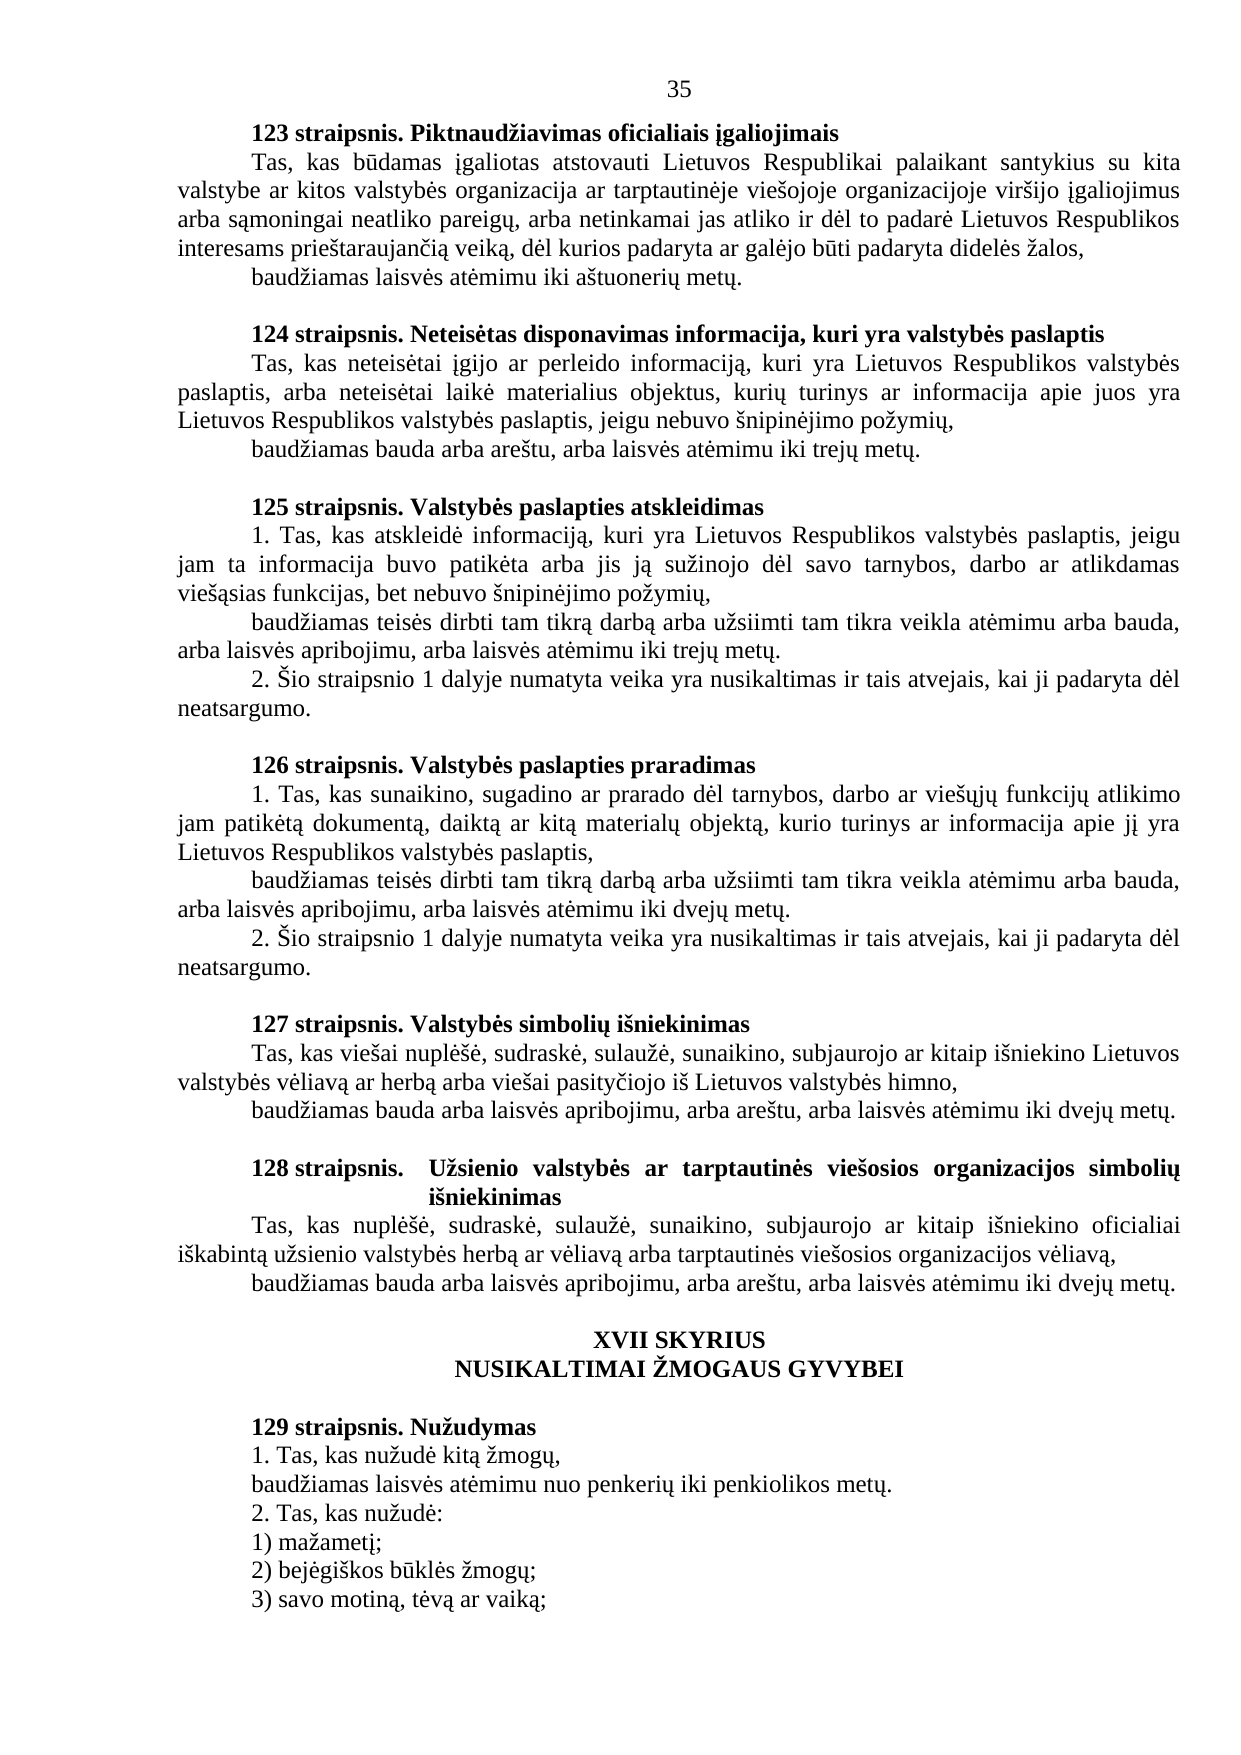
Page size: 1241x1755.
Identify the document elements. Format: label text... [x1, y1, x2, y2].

text Tas, kas nuplėšė, sudraskė, sulaužė, sunaikino, subjaurojo ar kitaip išniekino oficialiai iškabintą užsienio valstybės herbą ar vėliavą arba tarptautinės viešosios organizacijos vėliavą, [177, 1211, 1181, 1268]
text baudžiamas teisės dirbti tam tikrą darbą arba užsiimti tam tikra veikla atėmimu arba bauda, arba laisvės apribojimu, arba laisvės atėmimu iki dvejų metų. [177, 866, 1181, 923]
text XVII skyrius [177, 1326, 1181, 1354]
text 125 straipsnis. Valstybės paslapties atskleidimas [177, 492, 1181, 521]
text 128 straipsnis. Užsienio valstybės ar tarptautinės viešosios organizacijos simbolių išniekinimas [251, 1153, 1181, 1211]
text 2. Šio straipsnio 1 dalyje numatyta veika yra nusikaltimas ir tais atvejais, kai ji padaryta dėl neatsargumo. [177, 664, 1181, 722]
text 127 straipsnis. Valstybės simbolių išniekinimas [177, 1009, 1181, 1038]
text 123 straipsnis. Piktnaudžiavimas oficialiais įgaliojimais [177, 118, 1181, 147]
text 2. Šio straipsnio 1 dalyje numatyta veika yra nusikaltimas ir tais atvejais, kai ji padaryta dėl neatsargumo. [177, 923, 1181, 981]
text baudžiamas laisvės atėmimu nuo penkerių iki penkiolikos metų. [177, 1469, 1181, 1498]
text 1. Tas, kas atskleidė informaciją, kuri yra Lietuvos Respublikos valstybės paslaptis, jeigu jam ta informacija buvo patikėta arba jis ją sužinojo dėl savo tarnybos, darbo ar atlikdamas viešąsias funkcijas, bet nebuvo šnipinėjimo požymių, [177, 521, 1181, 607]
text baudžiamas laisvės atėmimu iki aštuonerių metų. [177, 262, 1181, 291]
text Tas, kas būdamas įgaliotas atstovauti Lietuvos Respublikai palaikant santykius su kita valstybe ar kitos valstybės organizacija ar tarptautinėje viešojoje organizacijoje viršijo įgaliojimus arba sąmoningai neatliko pareigų, arba netinkamai jas atliko ir dėl to padarė Lietuvos Respublikos interesams prieštaraujančią veiką, dėl kurios padaryta ar galėjo būti padaryta didelės žalos, [177, 147, 1181, 262]
text 124 straipsnis. Neteisėtas disponavimas informacija, kuri yra valstybės paslaptis [251, 319, 1181, 348]
text 2. Tas, kas nužudė: [177, 1498, 1181, 1527]
text Tas, kas neteisėtai įgijo ar perleido informaciją, kuri yra Lietuvos Respublikos valstybės paslaptis, arba neteisėtai laikė materialius objektus, kurių turinys ar informacija apie juos yra Lietuvos Respublikos valstybės paslaptis, jeigu nebuvo šnipinėjimo požymių, [177, 348, 1181, 434]
text baudžiamas bauda arba laisvės apribojimu, arba areštu, arba laisvės atėmimu iki dvejų metų. [177, 1268, 1181, 1297]
text 1. Tas, kas sunaikino, sugadino ar prarado dėl tarnybos, darbo ar viešųjų funkcijų atlikimo jam patikėtą dokumentą, daiktą ar kitą materialų objektą, kurio turinys ar informacija apie jį yra Lietuvos Respublikos valstybės paslaptis, [177, 779, 1181, 866]
text Nusikaltimai žmogaus gyvybEI [177, 1354, 1181, 1383]
text 1. Tas, kas nužudė kitą žmogų, [177, 1441, 1181, 1469]
text baudžiamas teisės dirbti tam tikrą darbą arba užsiimti tam tikra veikla atėmimu arba bauda, arba laisvės apribojimu, arba laisvės atėmimu iki trejų metų. [177, 607, 1181, 664]
text 2) bejėgiškos būklės žmogų; [177, 1556, 1181, 1584]
text baudžiamas bauda arba laisvės apribojimu, arba areštu, arba laisvės atėmimu iki dvejų metų. [177, 1096, 1181, 1124]
text 129 straipsnis. Nužudymas [177, 1412, 1181, 1441]
text Tas, kas viešai nuplėšė, sudraskė, sulaužė, sunaikino, subjaurojo ar kitaip išniekino Lietuvos valstybės vėliavą ar herbą arba viešai pasityčiojo iš Lietuvos valstybės himno, [177, 1038, 1181, 1096]
text 3) savo motiną, tėvą ar vaiką; [177, 1584, 1181, 1613]
text baudžiamas bauda arba areštu, arba laisvės atėmimu iki trejų metų. [177, 434, 1181, 463]
text 126 straipsnis. Valstybės paslapties praradimas [177, 751, 1181, 779]
text 1) mažametį; [177, 1527, 1181, 1556]
